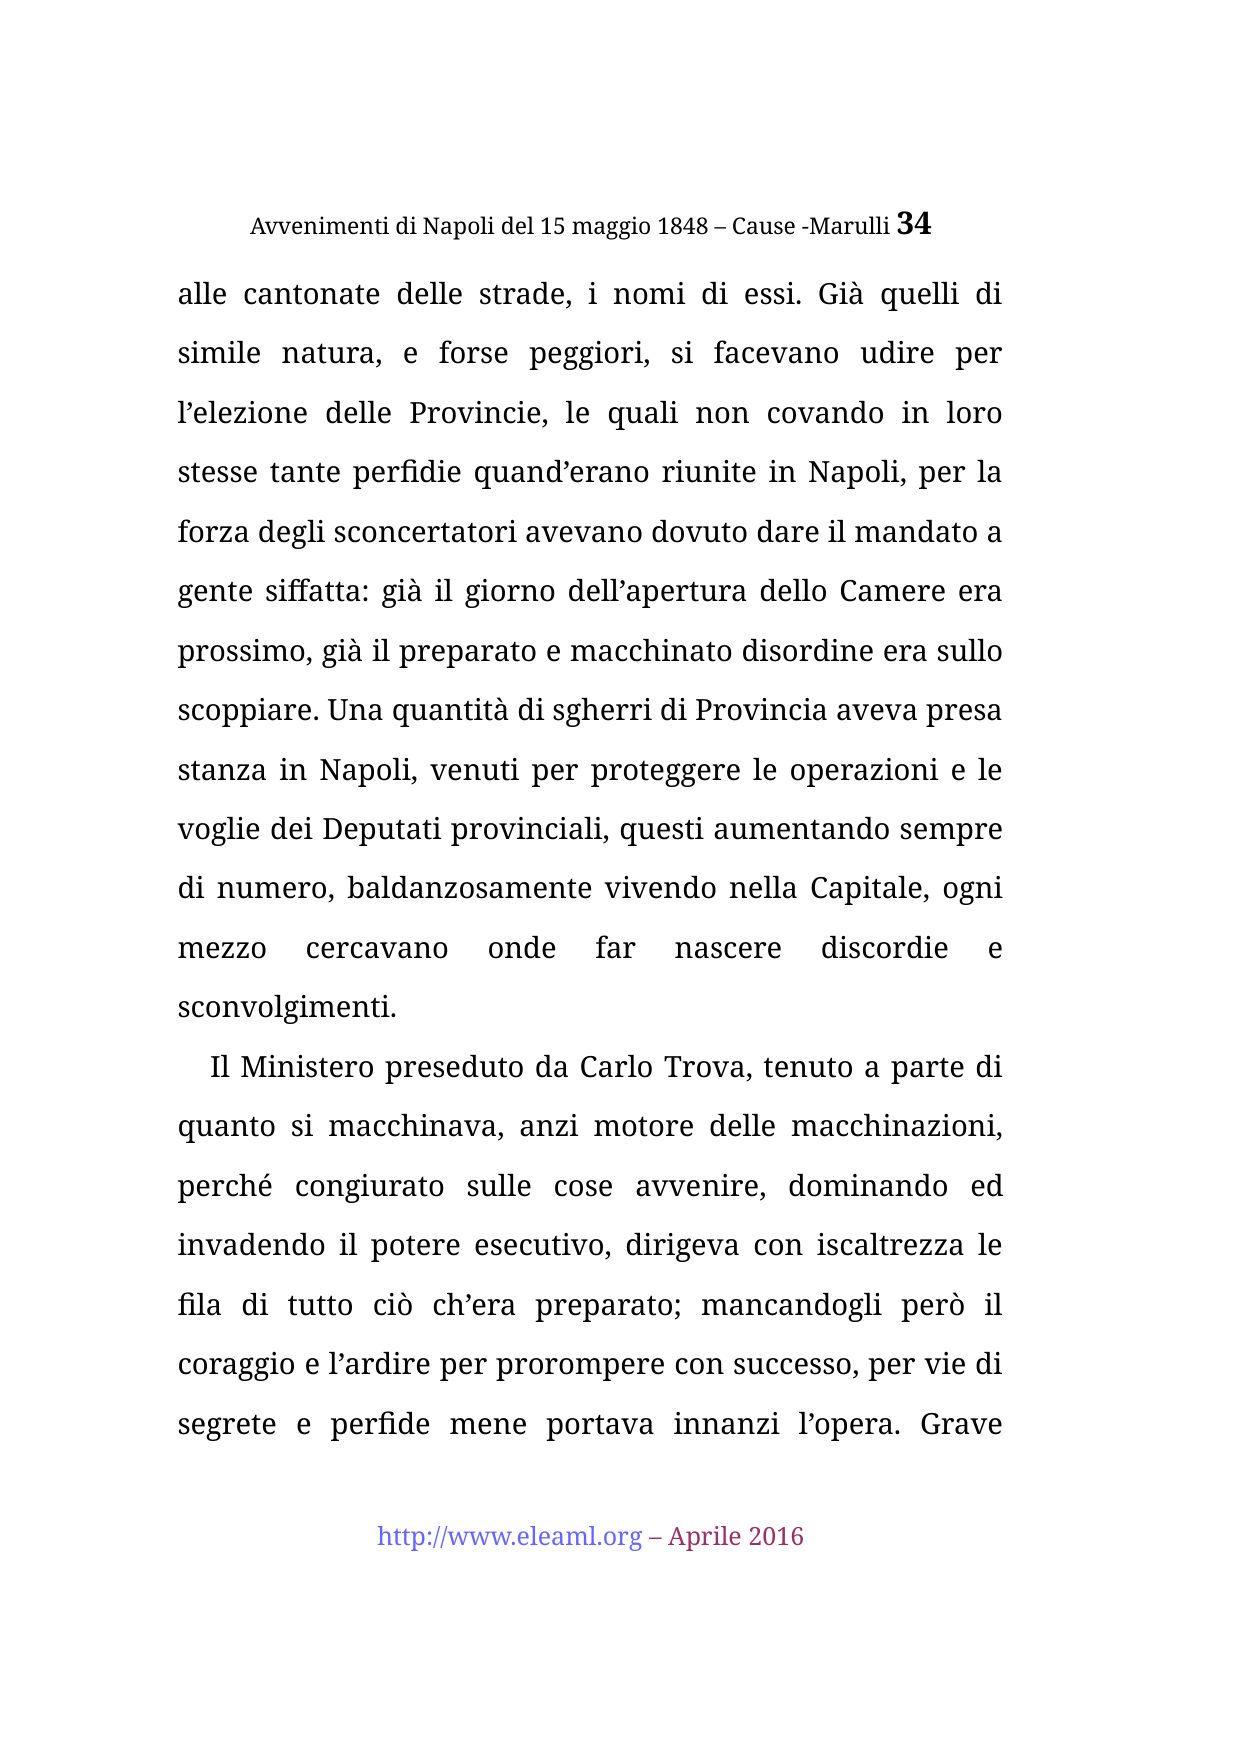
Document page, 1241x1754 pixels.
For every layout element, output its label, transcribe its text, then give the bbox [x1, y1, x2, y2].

text alle cantonate delle strade, i nomi di essi. Già quelli di simile natura, e forse peggiori, si facevano udire per l’elezione delle Provincie, le quali non covando in loro stesse tante perfidie quand’erano riunite in Napoli, per la forza degli sconcertatori avevano dovuto dare il mandato a gente siffatta: già il giorno dell’apertura dello Camere era prossimo, già il preparato e macchinato disordine era sullo scoppiare. Una quantità di sgherri di Provincia aveva presa stanza in Napoli, venuti per proteggere le operazioni e le voglie dei Deputati provinciali, questi aumentando sempre di numero, baldanzosamente vivendo nella Capitale, ogni mezzo cercavano onde far nascere discordie e sconvolgimenti. [177, 273, 1004, 1026]
text Il Ministero preseduto da Carlo Trova, tenuto a parte di quanto si macchinava, anzi motore delle macchinazioni, perché congiurato sulle cose avvenire, dominando ed invadendo il potere esecutivo, dirigeva con iscaltrezza le fila di tutto ciò ch’era preparato; mancandogli però il coraggio e l’ardire per prorompere con successo, per vie di segrete e perfide mene portava innanzi l’opera. Grave [177, 1046, 1004, 1443]
